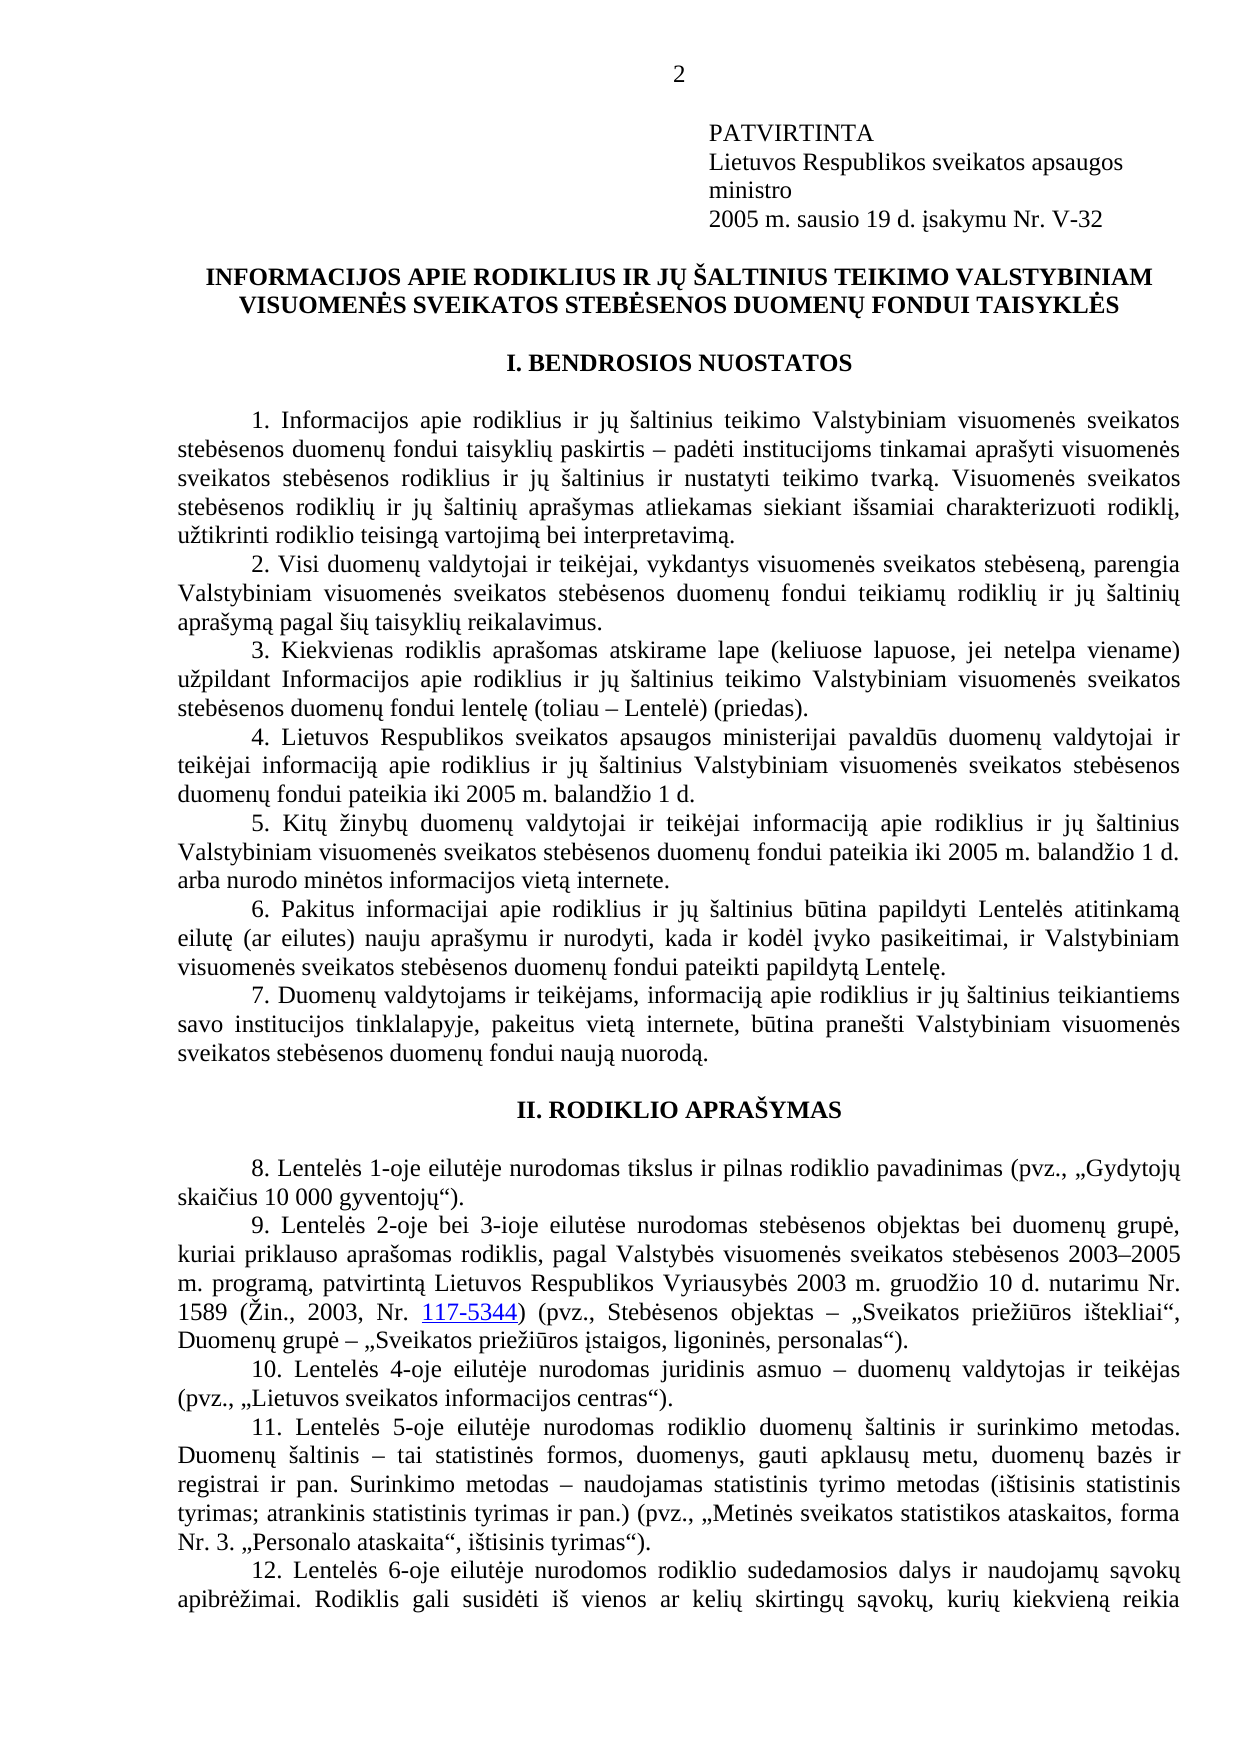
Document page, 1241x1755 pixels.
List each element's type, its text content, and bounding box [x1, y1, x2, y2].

text 8. Lentelės 1-oje eilutėje nurodomas tikslus ir pilnas rodiklio pavadinimas (pvz., „Gydytojų skaičius 10 000 gyventojų“). [177, 1153, 1181, 1211]
text INFORMACIJOS APIE RODIKLIUS IR JŲ ŠALTINIUS TEIKIMO VALSTYBINIAM VISUOMENĖS SVEIKATOS STEBĖSENOS DUOMENŲ FONDUI TAISYKLĖS [177, 262, 1181, 319]
text 6. Pakitus informacijai apie rodiklius ir jų šaltinius būtina papildyti Lentelės atitinkamą eilutę (ar eilutes) nauju aprašymu ir nurodyti, kada ir kodėl įvyko pasikeitimai, ir Valstybiniam visuomenės sveikatos stebėsenos duomenų fondui pateikti papildytą Lentelę. [177, 894, 1181, 981]
text 4. Lietuvos Respublikos sveikatos apsaugos ministerijai pavaldūs duomenų valdytojai ir teikėjai informaciją apie rodiklius ir jų šaltinius Valstybiniam visuomenės sveikatos stebėsenos duomenų fondui pateikia iki 2005 m. balandžio 1 d. [177, 722, 1181, 808]
text PATVIRTINTA [177, 118, 1181, 147]
text 12. Lentelės 6-oje eilutėje nurodomos rodiklio sudedamosios dalys ir naudojamų sąvokų apibrėžimai. Rodiklis gali susidėti iš vienos ar kelių skirtingų sąvokų, kurių kiekvieną reikia [177, 1556, 1181, 1613]
text II. RODIKLIO APRAŠYMAS [177, 1096, 1181, 1124]
text 9. Lentelės 2-oje bei 3-ioje eilutėse nurodomas stebėsenos objektas bei duomenų grupė, kuriai priklauso aprašomas rodiklis, pagal Valstybės visuomenės sveikatos stebėsenos 2003–2005 m. programą, patvirtintą Lietuvos Respublikos Vyriausybės 2003 m. gruodžio 10 d. nutarimu Nr. 1589 (Žin., 2003, Nr. 117-5344) (pvz., Stebėsenos objektas – „Sveikatos priežiūros ištekliai“, Duomenų grupė – „Sveikatos priežiūros įstaigos, ligoninės, personalas“). [177, 1211, 1181, 1354]
text 11. Lentelės 5-oje eilutėje nurodomas rodiklio duomenų šaltinis ir surinkimo metodas. Duomenų šaltinis – tai statistinės formos, duomenys, gauti apklausų metu, duomenų bazės ir registrai ir pan. Surinkimo metodas – naudojamas statistinis tyrimo metodas (ištisinis statistinis tyrimas; atrankinis statistinis tyrimas ir pan.) (pvz., „Metinės sveikatos statistikos ataskaitos, forma Nr. 3. „Personalo ataskaita“, ištisinis tyrimas“). [177, 1412, 1181, 1556]
text 2. Visi duomenų valdytojai ir teikėjai, vykdantys visuomenės sveikatos stebėseną, parengia Valstybiniam visuomenės sveikatos stebėsenos duomenų fondui teikiamų rodiklių ir jų šaltinių aprašymą pagal šių taisyklių reikalavimus. [177, 549, 1181, 636]
text ministro [177, 176, 1181, 204]
text 7. Duomenų valdytojams ir teikėjams, informaciją apie rodiklius ir jų šaltinius teikiantiems savo institucijos tinklalapyje, pakeitus vietą internete, būtina pranešti Valstybiniam visuomenės sveikatos stebėsenos duomenų fondui naują nuorodą. [177, 981, 1181, 1067]
text 3. Kiekvienas rodiklis aprašomas atskirame lape (keliuose lapuose, jei netelpa viename) užpildant Informacijos apie rodiklius ir jų šaltinius teikimo Valstybiniam visuomenės sveikatos stebėsenos duomenų fondui lentelę (toliau – Lentelė) (priedas). [177, 636, 1181, 722]
text 2005 m. sausio 19 d. įsakymu Nr. V-32 [177, 204, 1181, 233]
text 10. Lentelės 4-oje eilutėje nurodomas juridinis asmuo – duomenų valdytojas ir teikėjas (pvz., „Lietuvos sveikatos informacijos centras“). [177, 1354, 1181, 1412]
text 5. Kitų žinybų duomenų valdytojai ir teikėjai informaciją apie rodiklius ir jų šaltinius Valstybiniam visuomenės sveikatos stebėsenos duomenų fondui pateikia iki 2005 m. balandžio 1 d. arba nurodo minėtos informacijos vietą internete. [177, 808, 1181, 894]
text 1. Informacijos apie rodiklius ir jų šaltinius teikimo Valstybiniam visuomenės sveikatos stebėsenos duomenų fondui taisyklių paskirtis – padėti institucijoms tinkamai aprašyti visuomenės sveikatos stebėsenos rodiklius ir jų šaltinius ir nustatyti teikimo tvarką. Visuomenės sveikatos stebėsenos rodiklių ir jų šaltinių aprašymas atliekamas siekiant išsamiai charakterizuoti rodiklį, užtikrinti rodiklio teisingą vartojimą bei interpretavimą. [177, 406, 1181, 549]
text I. BENDROSIOS NUOSTATOS [177, 348, 1181, 377]
text Lietuvos Respublikos sveikatos apsaugos [177, 147, 1181, 176]
